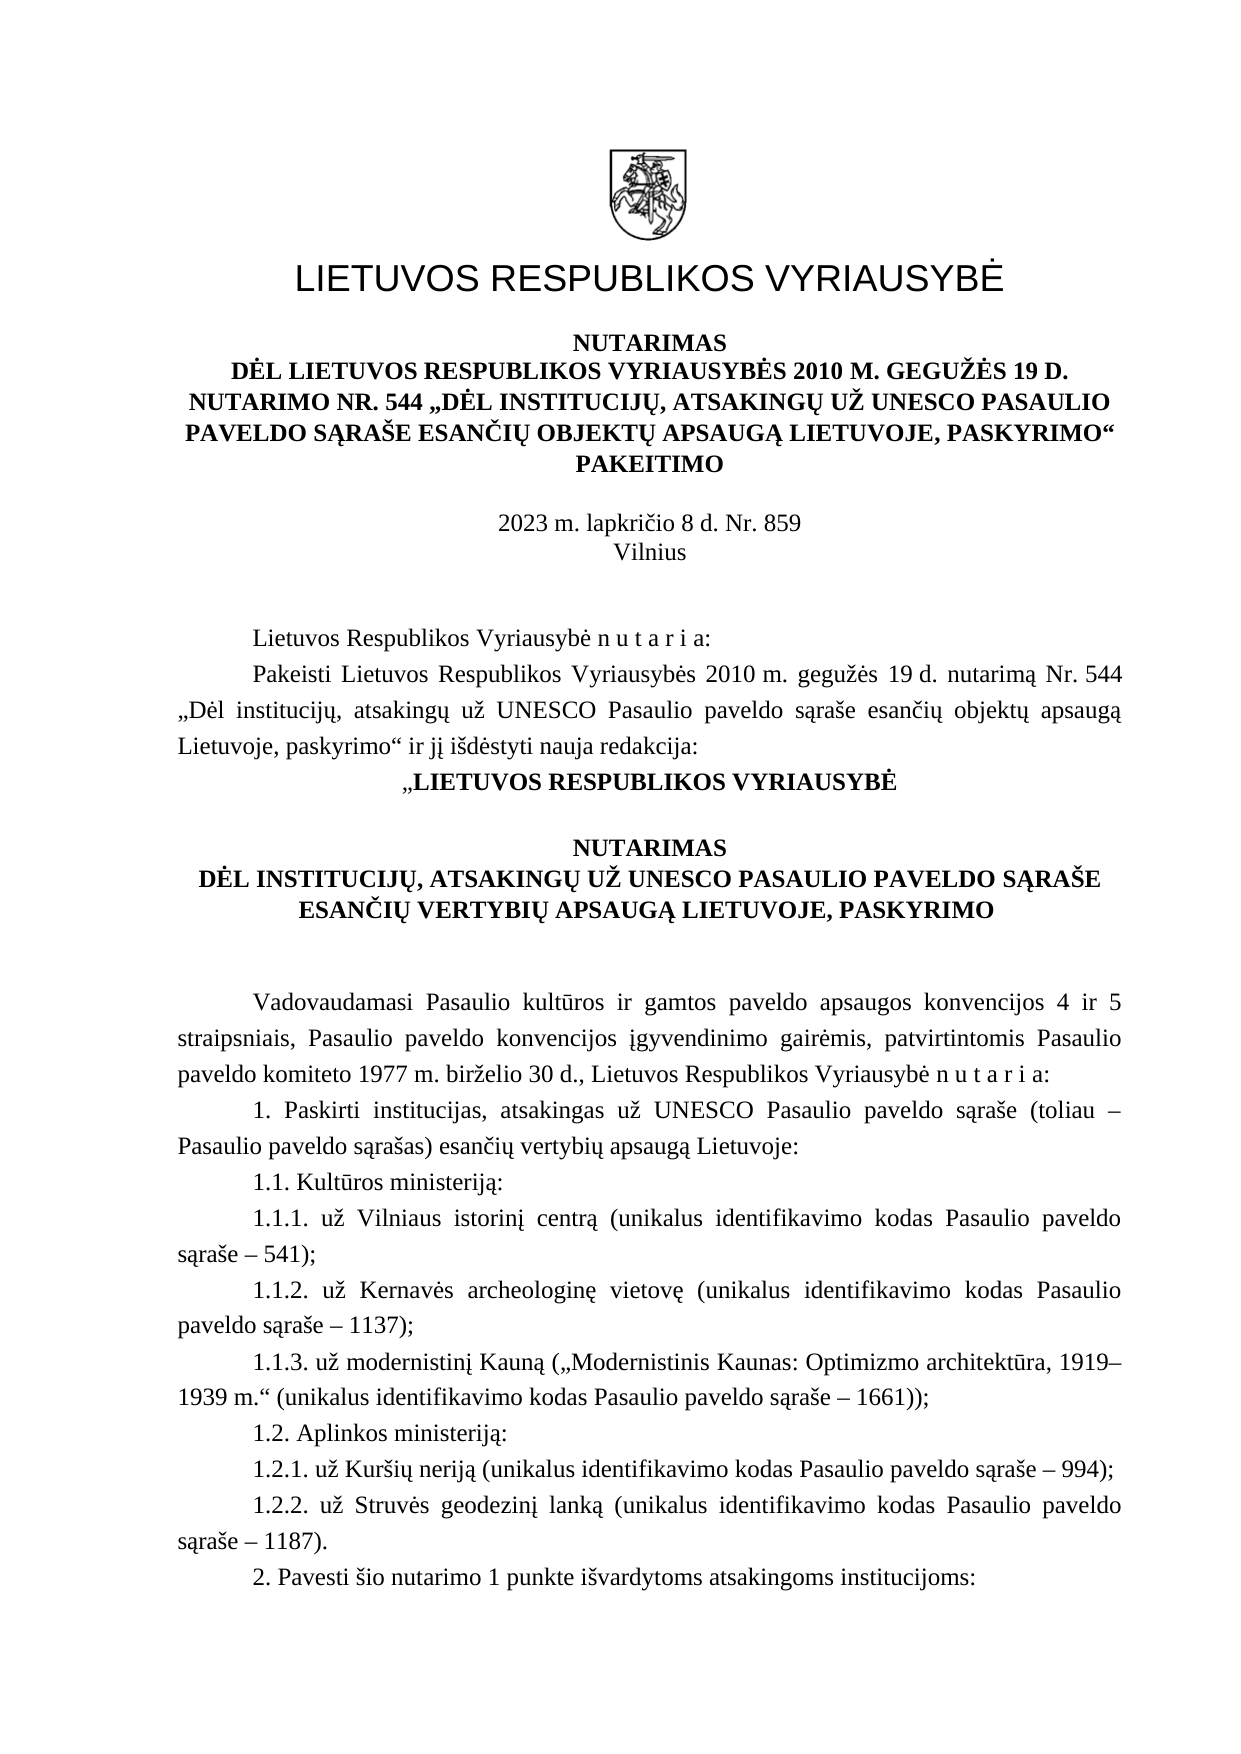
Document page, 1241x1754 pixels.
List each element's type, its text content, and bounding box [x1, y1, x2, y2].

text 1.1.3. už modernistinį Kauną („Modernistinis Kaunas: Optimizmo architektūra, 1919–1939 m.“ (unikalus identifikavimo kodas Pasaulio paveldo sąraše – 1661)); [177, 1347, 1122, 1411]
text 2023 m. lapkričio 8 d. Nr. 859 [177, 508, 1122, 537]
text 1.2.1. už Kuršių neriją (unikalus identifikavimo kodas Pasaulio paveldo sąraše – 994); [177, 1454, 1122, 1483]
text 1. Paskirti institucijas, atsakingas už UNESCO Pasaulio paveldo sąraše (toliau – Pasaulio paveldo sąrašas) esančių vertybių apsaugą Lietuvoje: [177, 1095, 1122, 1160]
text NUTARIMAS [177, 833, 1122, 862]
text 1.2.2. už Struvės geodezinį lanką (unikalus identifikavimo kodas Pasaulio paveldo sąraše – 1187). [177, 1490, 1122, 1555]
text nutarimas [177, 328, 1122, 356]
text Lietuvos Respublikos Vyriausybė [177, 256, 1122, 299]
text Pakeisti Lietuvos Respublikos Vyriausybės 2010 m. gegužės 19 d. nutarimą Nr. 544 „Dėl institucijų, atsakingų už UNESCO Pasaulio paveldo sąraše esančių objektų apsaugą Lietuvoje, paskyrimo“ ir jį išdėstyti nauja redakcija: [177, 659, 1122, 760]
text Vilnius [177, 537, 1122, 566]
text 1.1.2. už Kernavės archeologinę vietovę (unikalus identifikavimo kodas Pasaulio paveldo sąraše – 1137); [177, 1275, 1122, 1339]
text 1.2. Aplinkos ministeriją: [177, 1418, 1122, 1447]
text „LIETUVOS RESPUBLIKOS VYRIAUSYBĖ [177, 767, 1122, 796]
text DĖL INSTITUCIJŲ, ATSAKINGŲ UŽ UNESCO PASAULIO PAVELDO SĄRAŠE ESANČIų VERTYBIŲ apsaugą LIETUVOJE, PASKYRIMO [177, 864, 1122, 924]
text 2. Pavesti šio nutarimo 1 punkte išvardytoms atsakingoms institucijoms: [177, 1562, 1122, 1591]
text Vadovaudamasi Pasaulio kultūros ir gamtos paveldo apsaugos konvencijos 4 ir 5 straipsniais, Pasaulio paveldo konvencijos įgyvendinimo gairėmis, patvirtintomis Pasaulio paveldo komiteto 1977 m. birželio 30 d., Lietuvos Respublikos Vyriausybė nutaria: [177, 987, 1122, 1088]
text Lietuvos Respublikos Vyriausybė nutaria: [177, 623, 1122, 652]
text 1.1. Kultūros ministeriją: [177, 1167, 1122, 1196]
text DĖL LIETUVOS RESPUBLIKOS VYRIAUSYBĖS 2010 M. GEGUŽĖS 19 D. NUTARIMO NR. 544 „DĖL INSTITUCIJŲ, ATSAKINGŲ UŽ UNESCO PASAULIO PAVELDO SĄRAŠE ESANČIų OBJEKTų apsaugą LIETUVOJE, PASKYRIMO“ PAKEITIMO [177, 356, 1122, 477]
text 1.1.1. už Vilniaus istorinį centrą (unikalus identifikavimo kodas Pasaulio paveldo sąraše – 541); [177, 1203, 1122, 1267]
